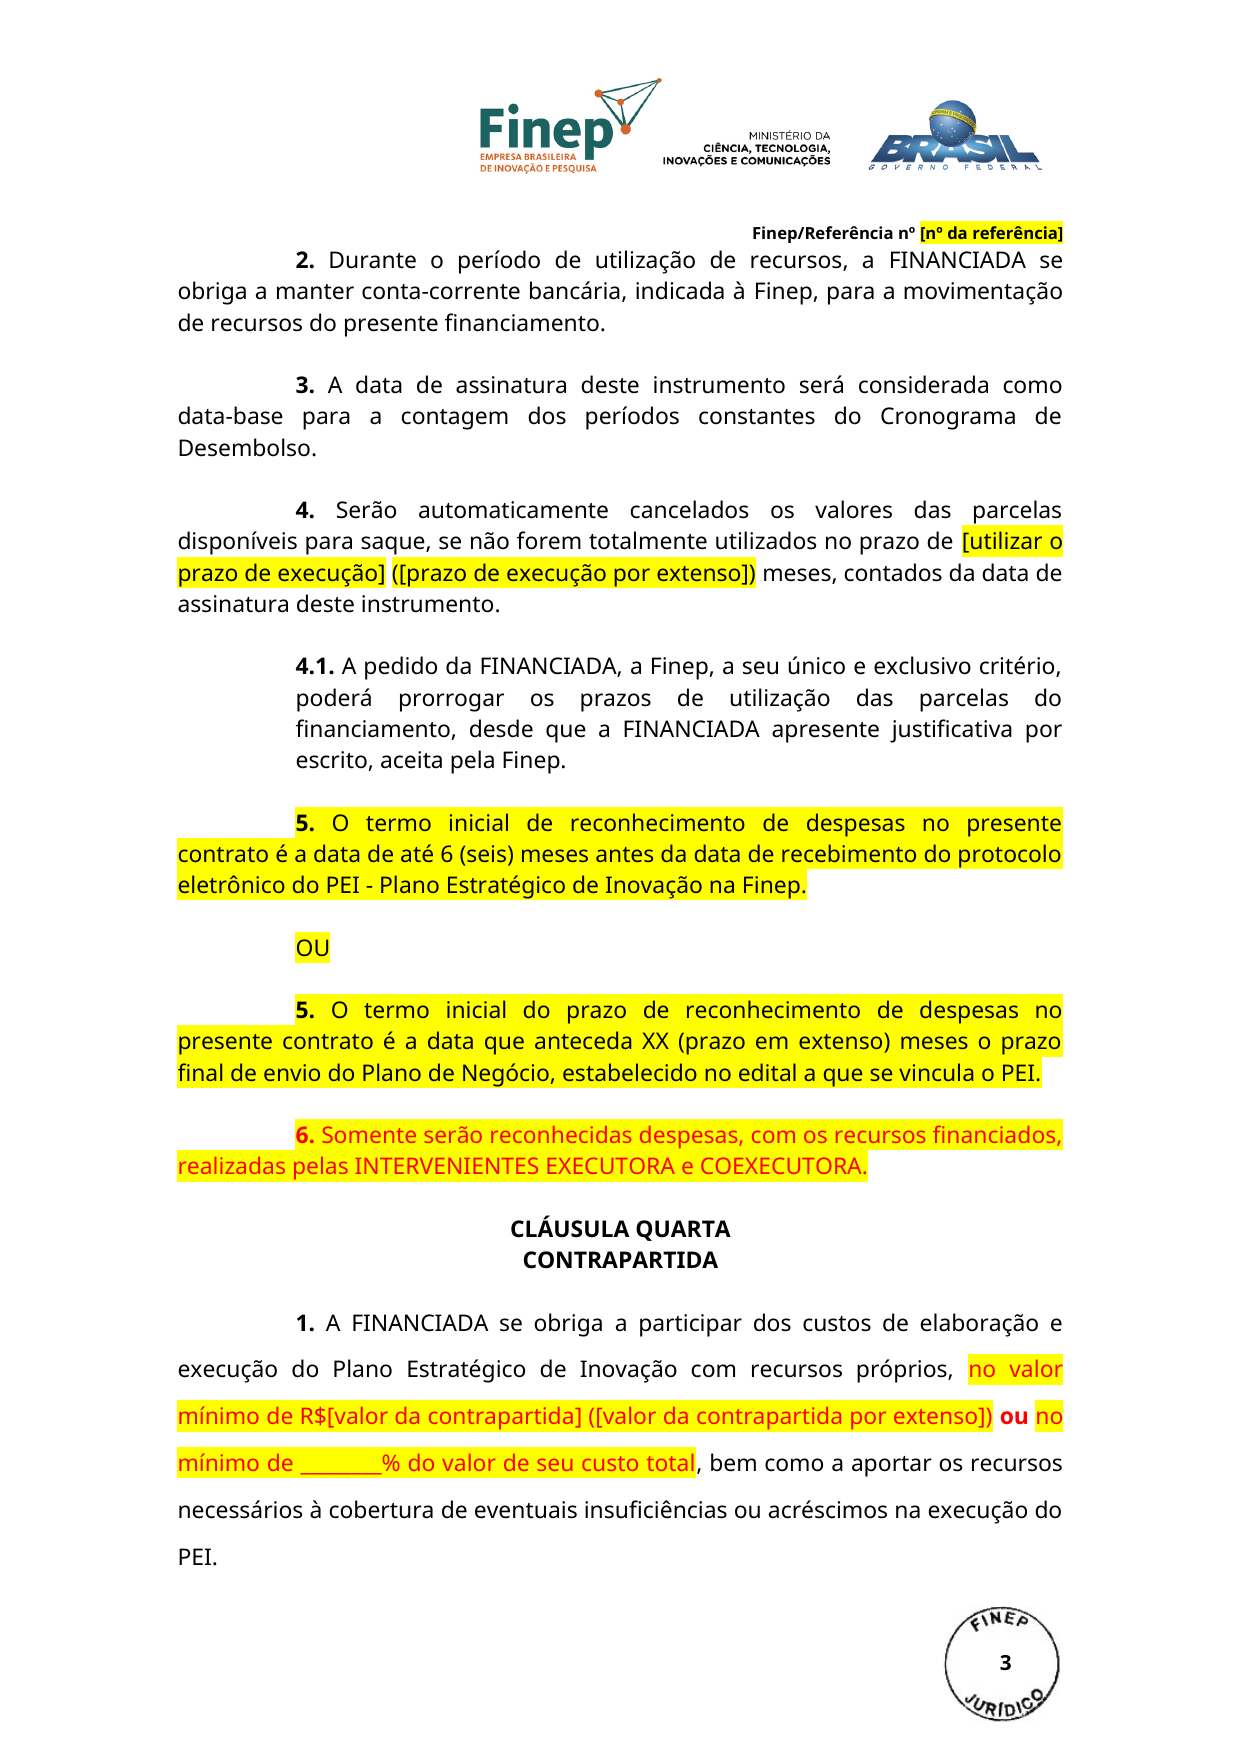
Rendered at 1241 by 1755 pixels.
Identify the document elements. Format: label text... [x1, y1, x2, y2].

text 5. O termo inicial do prazo de reconhecimento de despesas no presente contrato é a data que anteceda XX (prazo em extenso) meses o prazo final de envio do Plano de Negócio, estabelecido no edital a que se vincula o PEI. [177, 994, 1063, 1088]
text 3. A data de assinatura deste instrumento será considerada como data-base para a contagem dos períodos constantes do Cronograma de Desembolso. [177, 369, 1063, 463]
text 5. O termo inicial de reconhecimento de despesas no presente contrato é a data de até 6 (seis) meses antes da data de recebimento do protocolo eletrônico do PEI - Plano Estratégico de Inovação na Finep. [177, 807, 1063, 900]
text CONTRAPARTIDA [177, 1244, 1063, 1275]
text 4.1. A pedido da FINANCIADA, a Finep, a seu único e exclusivo critério, poderá prorrogar os prazos de utilização das parcelas do financiamento, desde que a FINANCIADA apresente justificativa por escrito, aceita pela Finep. [295, 650, 1063, 775]
text 2. Durante o período de utilização de recursos, a FINANCIADA se obriga a manter conta-corrente bancária, indicada à Finep, para a movimentação de recursos do presente financiamento. [177, 244, 1063, 338]
text CLÁUSULA QUARTA [177, 1213, 1063, 1244]
text 4. Serão automaticamente cancelados os valores das parcelas disponíveis para saque, se não forem totalmente utilizados no prazo de [utilizar o prazo de execução] ([prazo de execução por extenso]) meses, contados da data de assinatura deste instrumento. [177, 494, 1063, 619]
text 1. A FINANCIADA se obriga a participar dos custos de elaboração e execução do Plano Estratégico de Inovação com recursos próprios, no valor mínimo de R$[valor da contrapartida] ([valor da contrapartida por extenso]) ou no mínimo de ________% do valor de seu custo total, bem como a aportar os recursos necessários à cobertura de eventuais insuficiências ou acréscimos na execução do PEI. [177, 1307, 1063, 1572]
text 6. Somente serão reconhecidas despesas, com os recursos financiados, realizadas pelas INTERVENIENTES EXECUTORA e COEXECUTORA. [177, 1119, 1063, 1182]
text OU [177, 932, 1063, 963]
